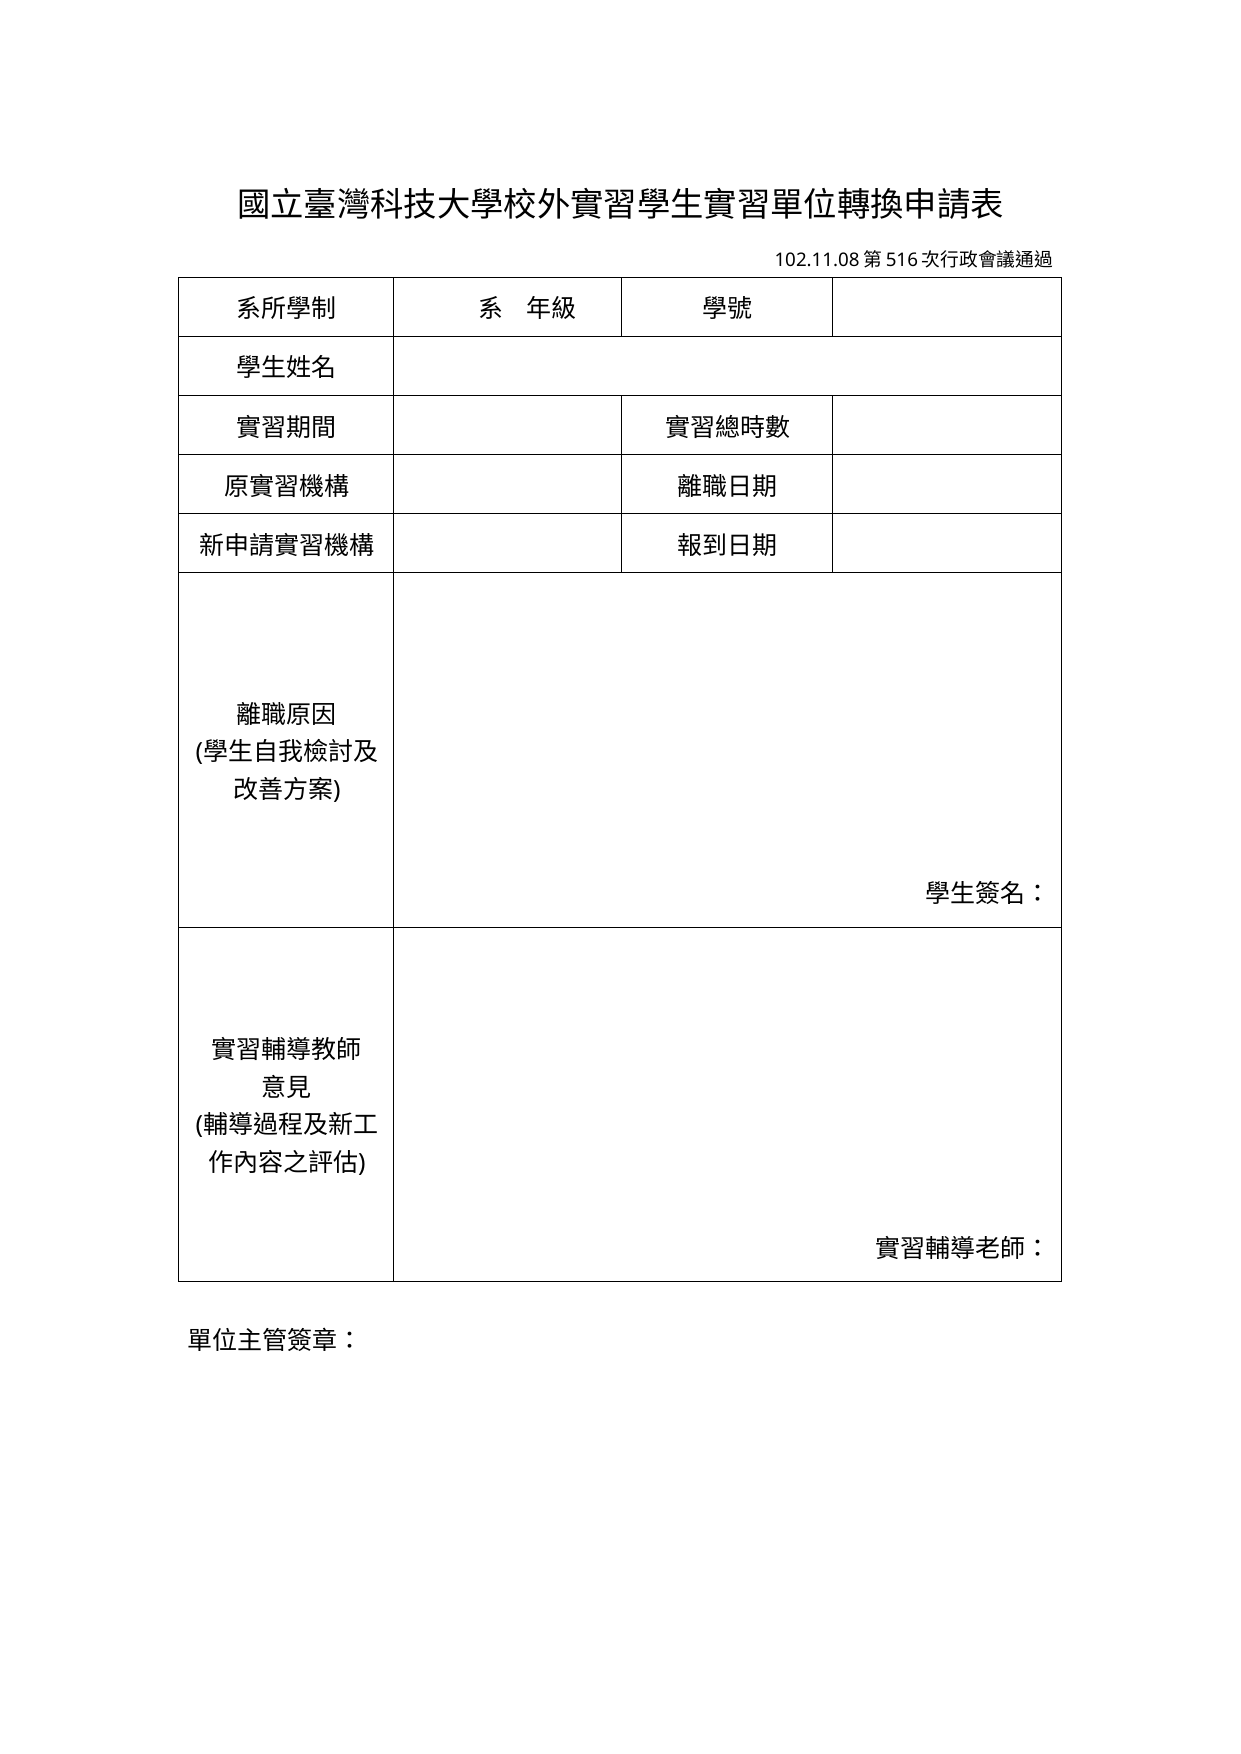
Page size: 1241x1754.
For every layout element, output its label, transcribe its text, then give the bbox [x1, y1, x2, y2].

text 單位主管簽章： [187, 1319, 1053, 1357]
table_cell 實習總時數 [622, 396, 832, 454]
table_header [833, 278, 1061, 336]
table_cell 原實習機構 [179, 455, 393, 513]
table_cell 學生姓名 [179, 337, 393, 395]
table_cell [394, 514, 621, 572]
table_cell 學生簽名： [394, 573, 1061, 927]
table_header 學號 [622, 278, 832, 336]
table_cell [833, 396, 1061, 454]
table_cell 實習輔導教師 意見 (輔導過程及新工作內容之評估) [179, 928, 393, 1281]
table_cell [833, 514, 1061, 572]
table_header 系所學制 [179, 278, 393, 336]
table_cell 離職原因 (學生自我檢討及改善方案) [179, 573, 393, 927]
table_cell [394, 337, 1061, 395]
table_cell [394, 455, 621, 513]
table_cell 報到日期 [622, 514, 832, 572]
table_cell [394, 396, 621, 454]
table_cell 實習輔導老師： [394, 928, 1061, 1281]
text 102.11.08第516次行政會議通過 [187, 239, 1053, 277]
table_header 系 年級 [394, 278, 621, 336]
table_cell 離職日期 [622, 455, 832, 513]
table_cell 實習期間 [179, 396, 393, 454]
table_cell [833, 455, 1061, 513]
table_cell 新申請實習機構 [179, 514, 393, 572]
text 國立臺灣科技大學校外實習學生實習單位轉換申請表 [187, 164, 1053, 239]
